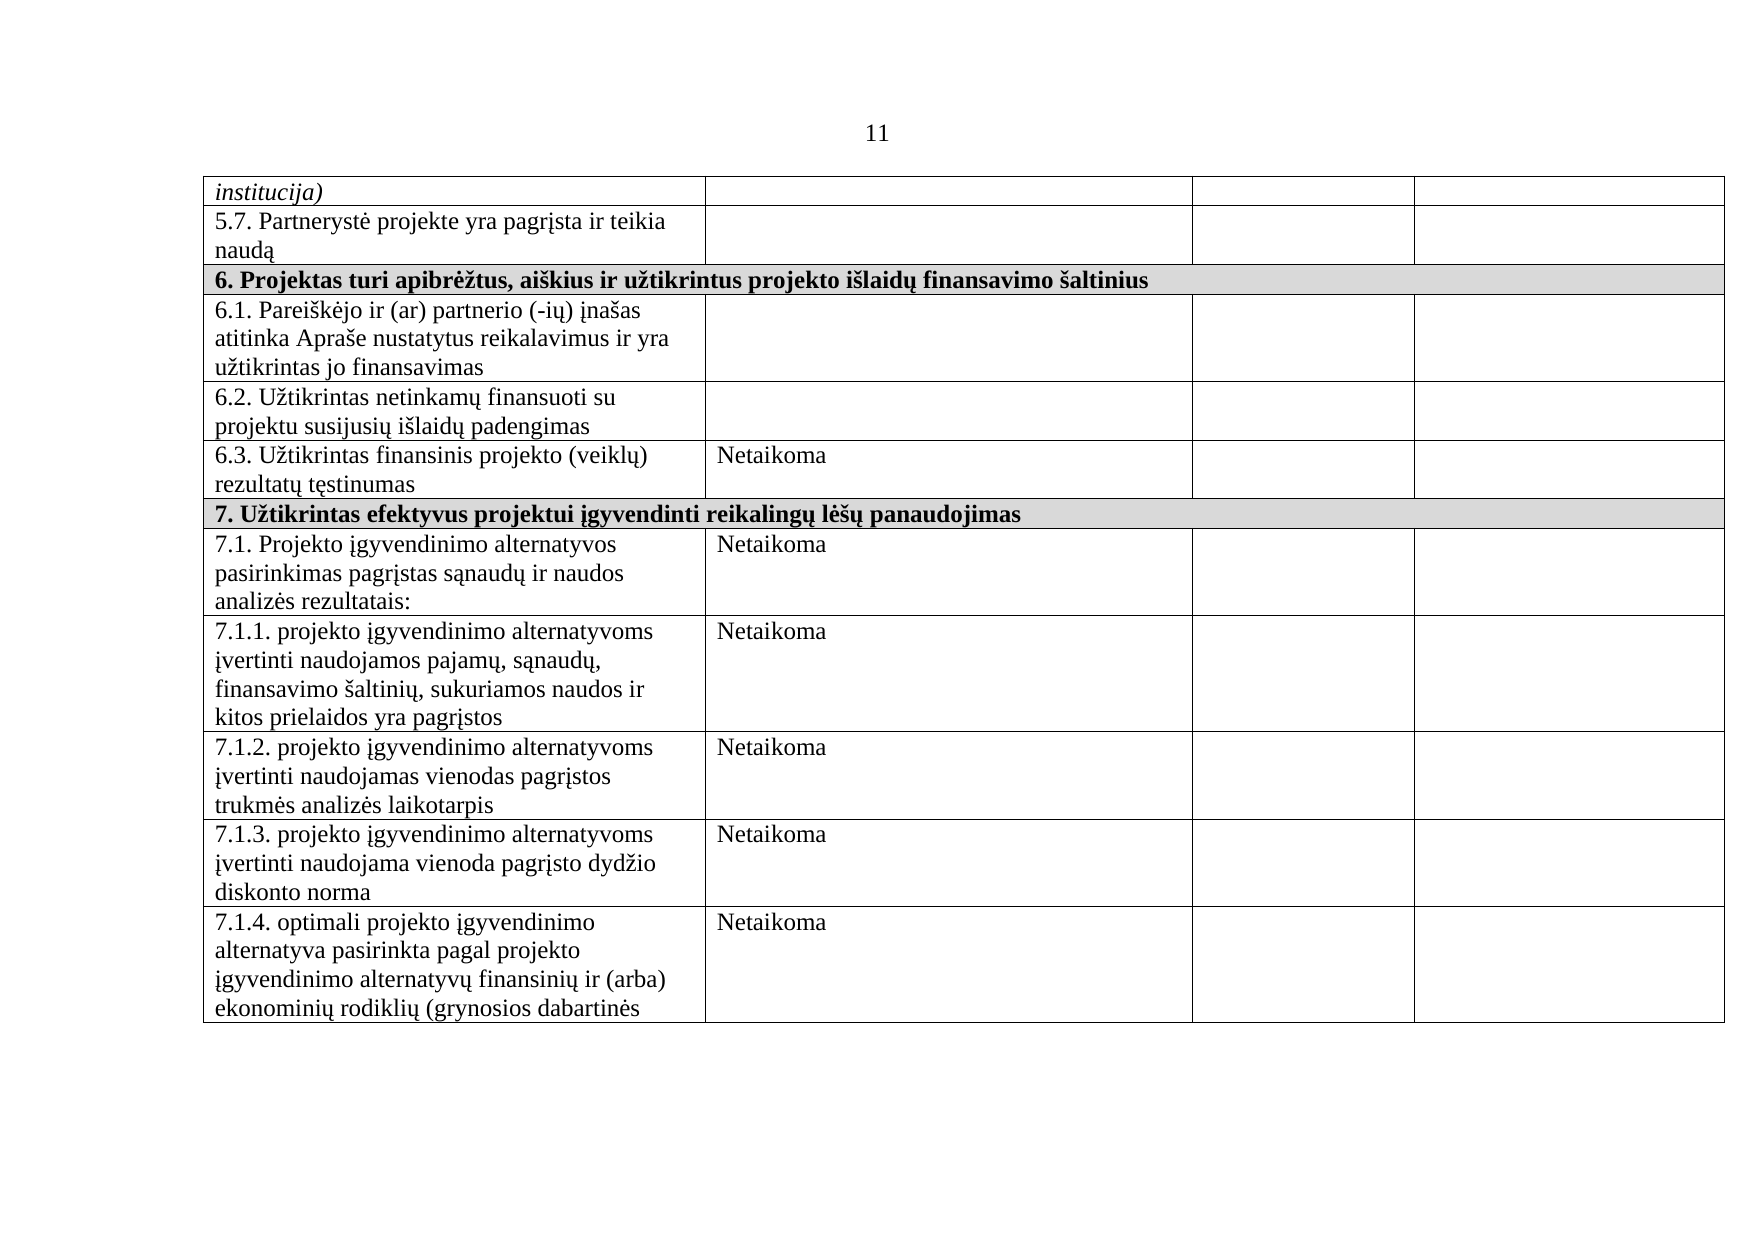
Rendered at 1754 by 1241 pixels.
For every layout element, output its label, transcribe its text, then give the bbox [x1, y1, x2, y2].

table_cell 7.1.3. projekto įgyvendinimo alternatyvoms įvertinti naudojama vienoda pagrįsto dydžio diskonto norma [204, 820, 705, 906]
table_cell 7.1. Projekto įgyvendinimo alternatyvos pasirinkimas pagrįstas sąnaudų ir naudos analizės rezultatais: [204, 529, 705, 615]
table_cell [1193, 206, 1414, 264]
table_cell 5.7. Partnerystė projekte yra pagrįsta ir teikia naudą [204, 206, 705, 264]
table_cell institucija) [204, 177, 705, 205]
table_cell [1415, 441, 1724, 498]
table_cell Netaikoma [706, 529, 1192, 615]
table_cell [706, 206, 1192, 264]
table_cell [1415, 907, 1724, 1022]
table_cell Netaikoma [706, 441, 1192, 498]
table_cell [1415, 529, 1724, 615]
table_cell 7.1.4. optimali projekto įgyvendinimo alternatyva pasirinkta pagal projekto įgyvendinimo alternatyvų finansinių ir (arba) ekonominių rodiklių (grynosios dabartinės [204, 907, 705, 1022]
table_cell [1415, 206, 1724, 264]
table_cell [1193, 295, 1414, 381]
table_cell 6.3. Užtikrintas finansinis projekto (veiklų) rezultatų tęstinumas [204, 441, 705, 498]
table_cell 7. Užtikrintas efektyvus projektui įgyvendinti reikalingų lėšų panaudojimas [204, 499, 1724, 528]
table_cell [1193, 820, 1414, 906]
table_cell [1193, 529, 1414, 615]
table_cell [1415, 295, 1724, 381]
table_cell [1193, 177, 1414, 205]
table_cell [1193, 616, 1414, 731]
table_cell [1415, 382, 1724, 439]
table_cell Netaikoma [706, 820, 1192, 906]
table_cell Netaikoma [706, 907, 1192, 1022]
table_cell [1415, 732, 1724, 818]
table_cell Netaikoma [706, 616, 1192, 731]
table_cell [1415, 177, 1724, 205]
table_cell 6.2. Užtikrintas netinkamų finansuoti su projektu susijusių išlaidų padengimas [204, 382, 705, 439]
table_cell Netaikoma [706, 732, 1192, 818]
table_cell 7.1.1. projekto įgyvendinimo alternatyvoms įvertinti naudojamos pajamų, sąnaudų, finansavimo šaltinių, sukuriamos naudos ir kitos prielaidos yra pagrįstos [204, 616, 705, 731]
table_cell [1193, 732, 1414, 818]
table_cell [706, 177, 1192, 205]
table_cell [1415, 820, 1724, 906]
table_cell [706, 295, 1192, 381]
table_cell [1193, 441, 1414, 498]
table_cell [1193, 907, 1414, 1022]
table_cell 7.1.2. projekto įgyvendinimo alternatyvoms įvertinti naudojamas vienodas pagrįstos trukmės analizės laikotarpis [204, 732, 705, 818]
table_cell [706, 382, 1192, 439]
table_cell 6.1. Pareiškėjo ir (ar) partnerio (-ių) įnašas atitinka Apraše nustatytus reikalavimus ir yra užtikrintas jo finansavimas [204, 295, 705, 381]
table_cell [1415, 616, 1724, 731]
table_cell [1193, 382, 1414, 439]
table_cell 6. Projektas turi apibrėžtus, aiškius ir užtikrintus projekto išlaidų finansavimo šaltinius [204, 265, 1724, 294]
